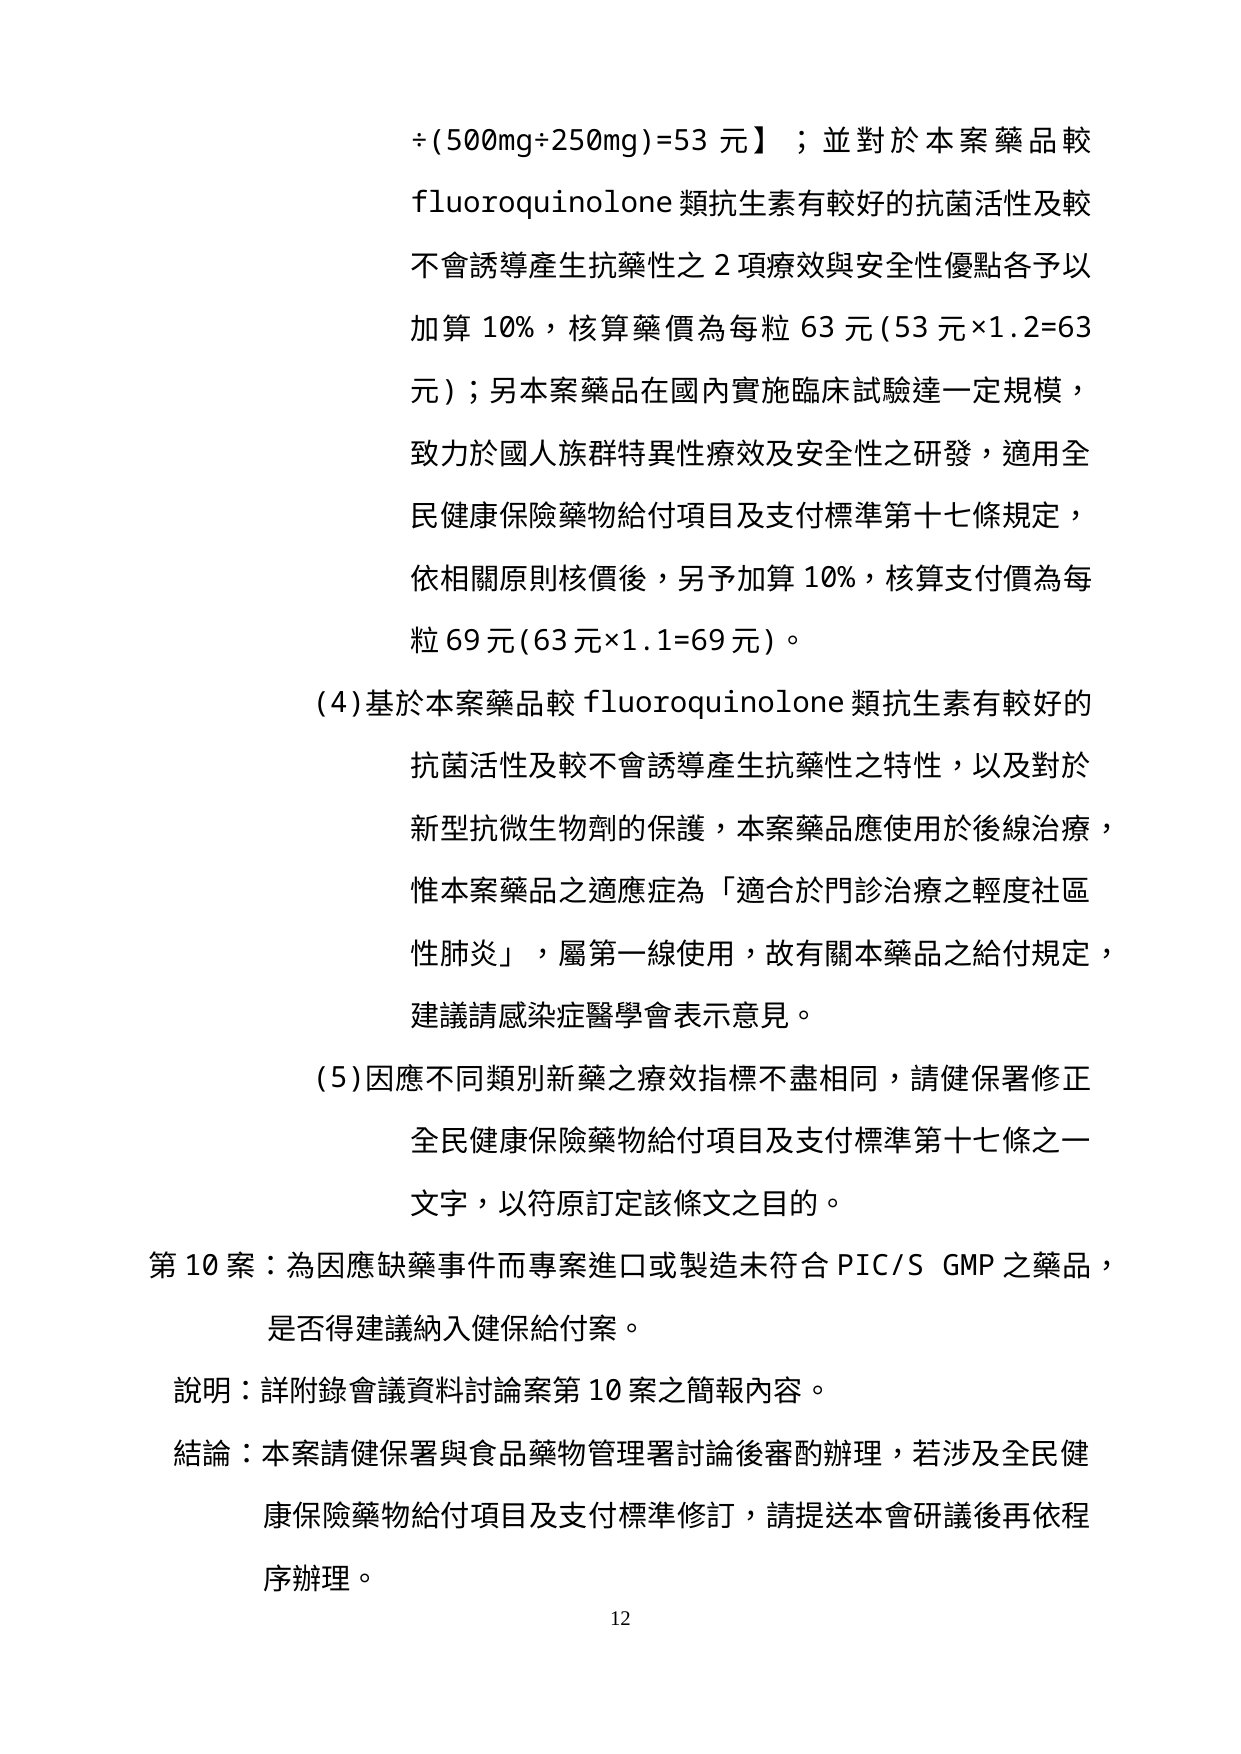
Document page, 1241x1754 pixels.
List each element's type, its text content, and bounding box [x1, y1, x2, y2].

text 說明：詳附錄會議資料討論案第10案之簡報內容。 [173, 1347, 1092, 1410]
text 結論：本案請健保署與食品藥物管理署討論後審酌辦理，若涉及全民健康保險藥物給付項目及支付標準修訂，請提送本會研議後再依程序辦理。 [173, 1410, 1092, 1597]
text 第10案：為因應缺藥事件而專案進口或製造未符合PIC/S GMP之藥品，是否得建議納入健保給付案。 [148, 1222, 1092, 1347]
list ÷(500mg÷250mg)=53元】；並對於本案藥品較fluoroquinolone類抗生素有較好的抗菌活性及較不會誘導產生抗藥性之2項療效與安全性優點各予以加算10%，核算藥價為每粒63元(53元×1.2=63元)；另本案藥品在國內實施臨床試驗達一定規模，致力於國人族群特異性療效及安全性之研發，適用全民健康保險藥物給付項目及支付標準第十七條規定，依相關原則核價後，另予加算10%，核算支付價為每粒69元(63元×1.1=69元)。 [312, 97, 1092, 660]
list 基於本案藥品較fluoroquinolone類抗生素有較好的抗菌活性及較不會誘導產生抗藥性之特性，以及對於新型抗微生物劑的保護，本案藥品應使用於後線治療，惟本案藥品之適應症為「適合於門診治療之輕度社區性肺炎」，屬第一線使用，故有關本藥品之給付規定，建議請感染症醫學會表示意見。 [312, 660, 1092, 1035]
list 因應不同類別新藥之療效指標不盡相同，請健保署修正全民健康保險藥物給付項目及支付標準第十七條之一文字，以符原訂定該條文之目的。 [312, 1035, 1092, 1222]
